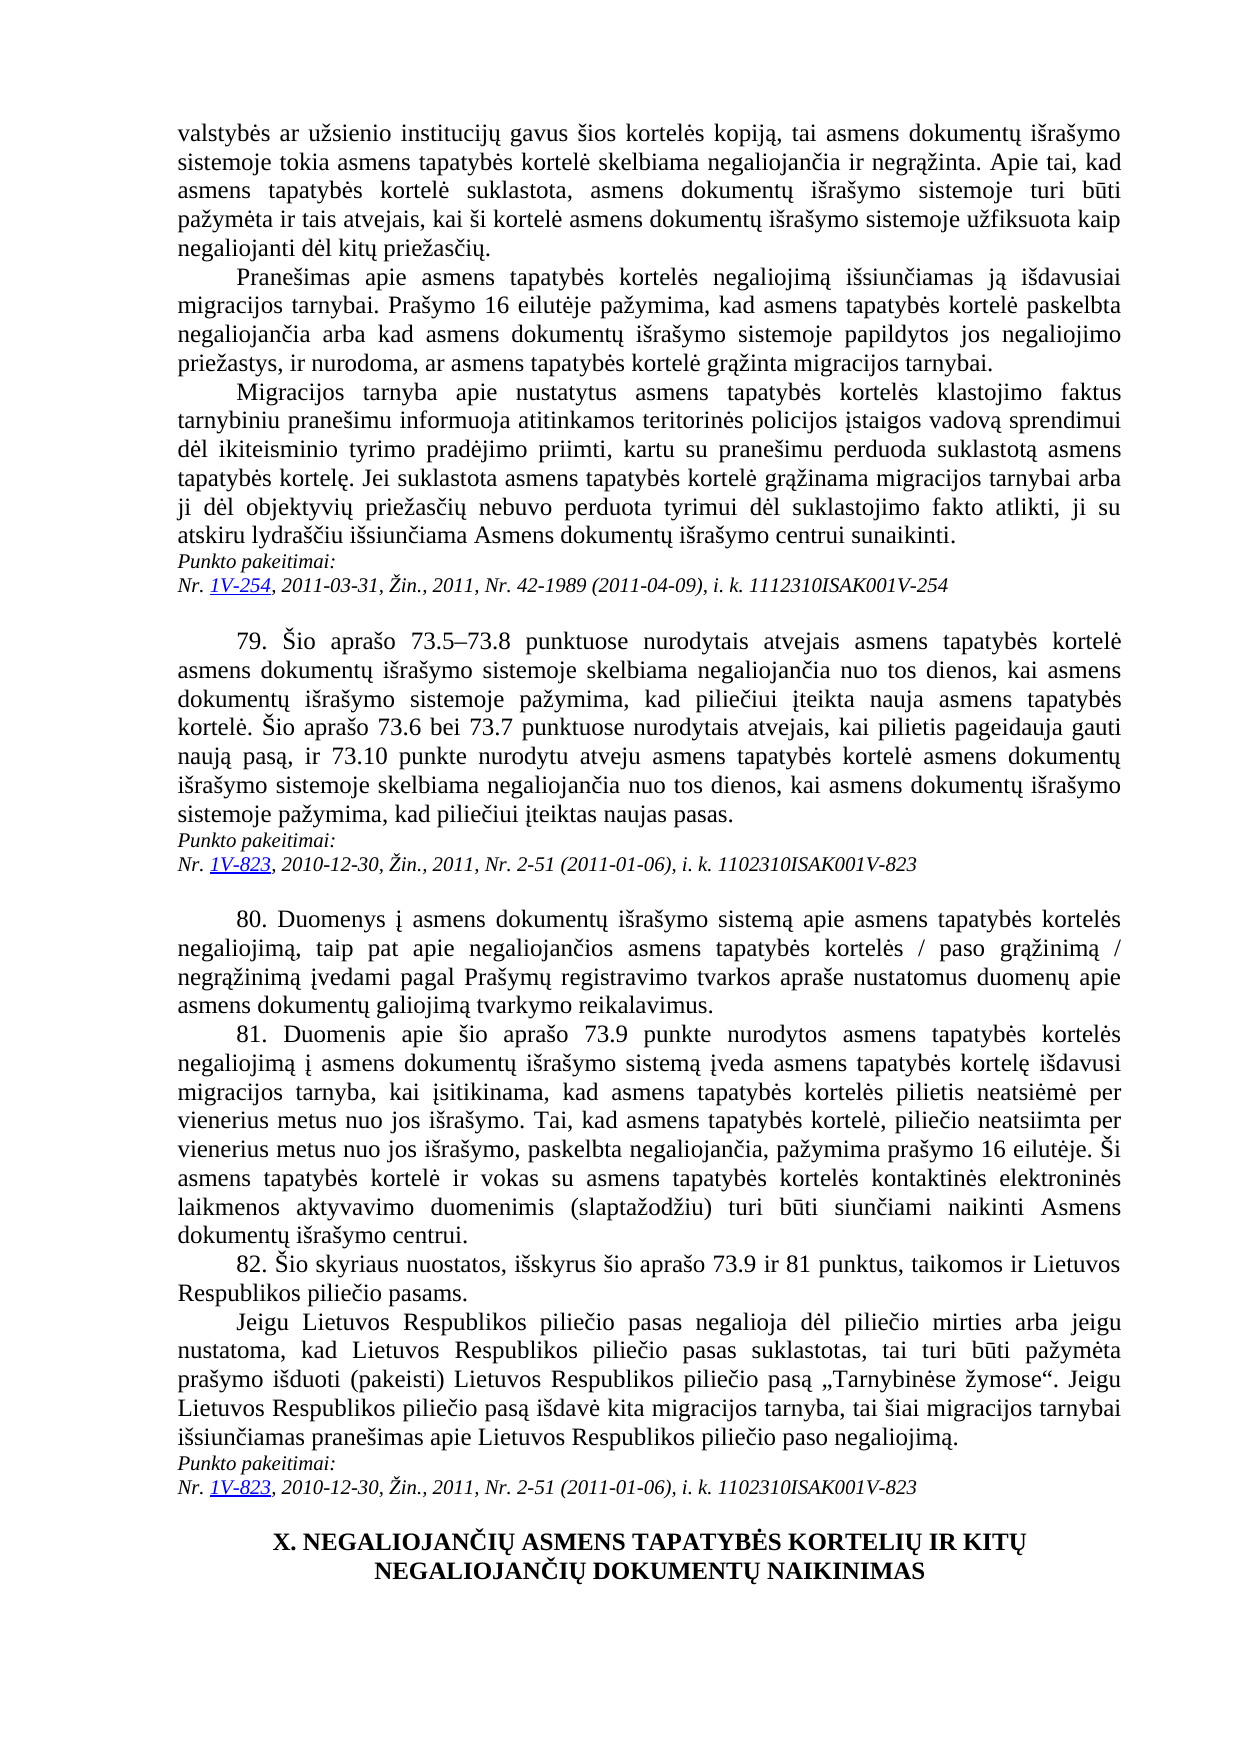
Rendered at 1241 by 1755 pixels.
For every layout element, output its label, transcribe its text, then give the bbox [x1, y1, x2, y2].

text Migracijos tarnyba apie nustatytus asmens tapatybės kortelės klastojimo faktus tarnybiniu pranešimu informuoja atitinkamos teritorinės policijos įstaigos vadovą sprendimui dėl ikiteisminio tyrimo pradėjimo priimti, kartu su pranešimu perduoda suklastotą asmens tapatybės kortelę. Jei suklastota asmens tapatybės kortelė grąžinama migracijos tarnybai arba ji dėl objektyvių priežasčių nebuvo perduota tyrimui dėl suklastojimo fakto atlikti, ji su atskiru lydraščiu išsiunčiama Asmens dokumentų išrašymo centrui sunaikinti. [177, 377, 1122, 549]
text Nr. 1V-823, 2010-12-30, Žin., 2011, Nr. 2-51 (2011-01-06), i. k. 1102310ISAK001V-823 [177, 1475, 1122, 1499]
text 82. Šio skyriaus nuostatos, išskyrus šio aprašo 73.9 ir 81 punktus, taikomos ir Lietuvos Respublikos piliečio pasams. [177, 1249, 1122, 1307]
text valstybės ar užsienio institucijų gavus šios kortelės kopiją, tai asmens dokumentų išrašymo sistemoje tokia asmens tapatybės kortelė skelbiama negaliojančia ir negrąžinta. Apie tai, kad asmens tapatybės kortelė suklastota, asmens dokumentų išrašymo sistemoje turi būti pažymėta ir tais atvejais, kai ši kortelė asmens dokumentų išrašymo sistemoje užfiksuota kaip negaliojanti dėl kitų priežasčių. [177, 118, 1122, 262]
text Punkto pakeitimai: [177, 1451, 1122, 1475]
text Pranešimas apie asmens tapatybės kortelės negaliojimą išsiunčiamas ją išdavusiai migracijos tarnybai. Prašymo 16 eilutėje pažymima, kad asmens tapatybės kortelė paskelbta negaliojančia arba kad asmens dokumentų išrašymo sistemoje papildytos jos negaliojimo priežastys, ir nurodoma, ar asmens tapatybės kortelė grąžinta migracijos tarnybai. [177, 262, 1122, 377]
text X. NEGALIOJANČIŲ ASMENS TAPATYBĖS KORTELIŲ IR KITŲ NEGALIOJANČIŲ DOKUMENTŲ NAIKINIMAS [177, 1527, 1122, 1585]
text 80. Duomenys į asmens dokumentų išrašymo sistemą apie asmens tapatybės kortelės negaliojimą, taip pat apie negaliojančios asmens tapatybės kortelės / paso grąžinimą / negrąžinimą įvedami pagal Prašymų registravimo tvarkos apraše nustatomus duomenų apie asmens dokumentų galiojimą tvarkymo reikalavimus. [177, 904, 1122, 1019]
text 79. Šio aprašo 73.5–73.8 punktuose nurodytais atvejais asmens tapatybės kortelė asmens dokumentų išrašymo sistemoje skelbiama negaliojančia nuo tos dienos, kai asmens dokumentų išrašymo sistemoje pažymima, kad piliečiui įteikta nauja asmens tapatybės kortelė. Šio aprašo 73.6 bei 73.7 punktuose nurodytais atvejais, kai pilietis pageidauja gauti naują pasą, ir 73.10 punkte nurodytu atveju asmens tapatybės kortelė asmens dokumentų išrašymo sistemoje skelbiama negaliojančia nuo tos dienos, kai asmens dokumentų išrašymo sistemoje pažymima, kad piliečiui įteiktas naujas pasas. [177, 626, 1122, 827]
text Punkto pakeitimai: [177, 827, 1122, 852]
text Nr. 1V-823, 2010-12-30, Žin., 2011, Nr. 2-51 (2011-01-06), i. k. 1102310ISAK001V-823 [177, 852, 1122, 876]
text Nr. 1V-254, 2011-03-31, Žin., 2011, Nr. 42-1989 (2011-04-09), i. k. 1112310ISAK001V-254 [177, 573, 1122, 597]
text Jeigu Lietuvos Respublikos piliečio pasas negalioja dėl piliečio mirties arba jeigu nustatoma, kad Lietuvos Respublikos piliečio pasas suklastotas, tai turi būti pažymėta prašymo išduoti (pakeisti) Lietuvos Respublikos piliečio pasą „Tarnybinėse žymose“. Jeigu Lietuvos Respublikos piliečio pasą išdavė kita migracijos tarnyba, tai šiai migracijos tarnybai išsiunčiamas pranešimas apie Lietuvos Respublikos piliečio paso negaliojimą. [177, 1307, 1122, 1451]
text 81. Duomenis apie šio aprašo 73.9 punkte nurodytos asmens tapatybės kortelės negaliojimą į asmens dokumentų išrašymo sistemą įveda asmens tapatybės kortelę išdavusi migracijos tarnyba, kai įsitikinama, kad asmens tapatybės kortelės pilietis neatsiėmė per vienerius metus nuo jos išrašymo. Tai, kad asmens tapatybės kortelė, piliečio neatsiimta per vienerius metus nuo jos išrašymo, paskelbta negaliojančia, pažymima prašymo 16 eilutėje. Ši asmens tapatybės kortelė ir vokas su asmens tapatybės kortelės kontaktinės elektroninės laikmenos aktyvavimo duomenimis (slaptažodžiu) turi būti siunčiami naikinti Asmens dokumentų išrašymo centrui. [177, 1019, 1122, 1249]
text Punkto pakeitimai: [177, 549, 1122, 573]
